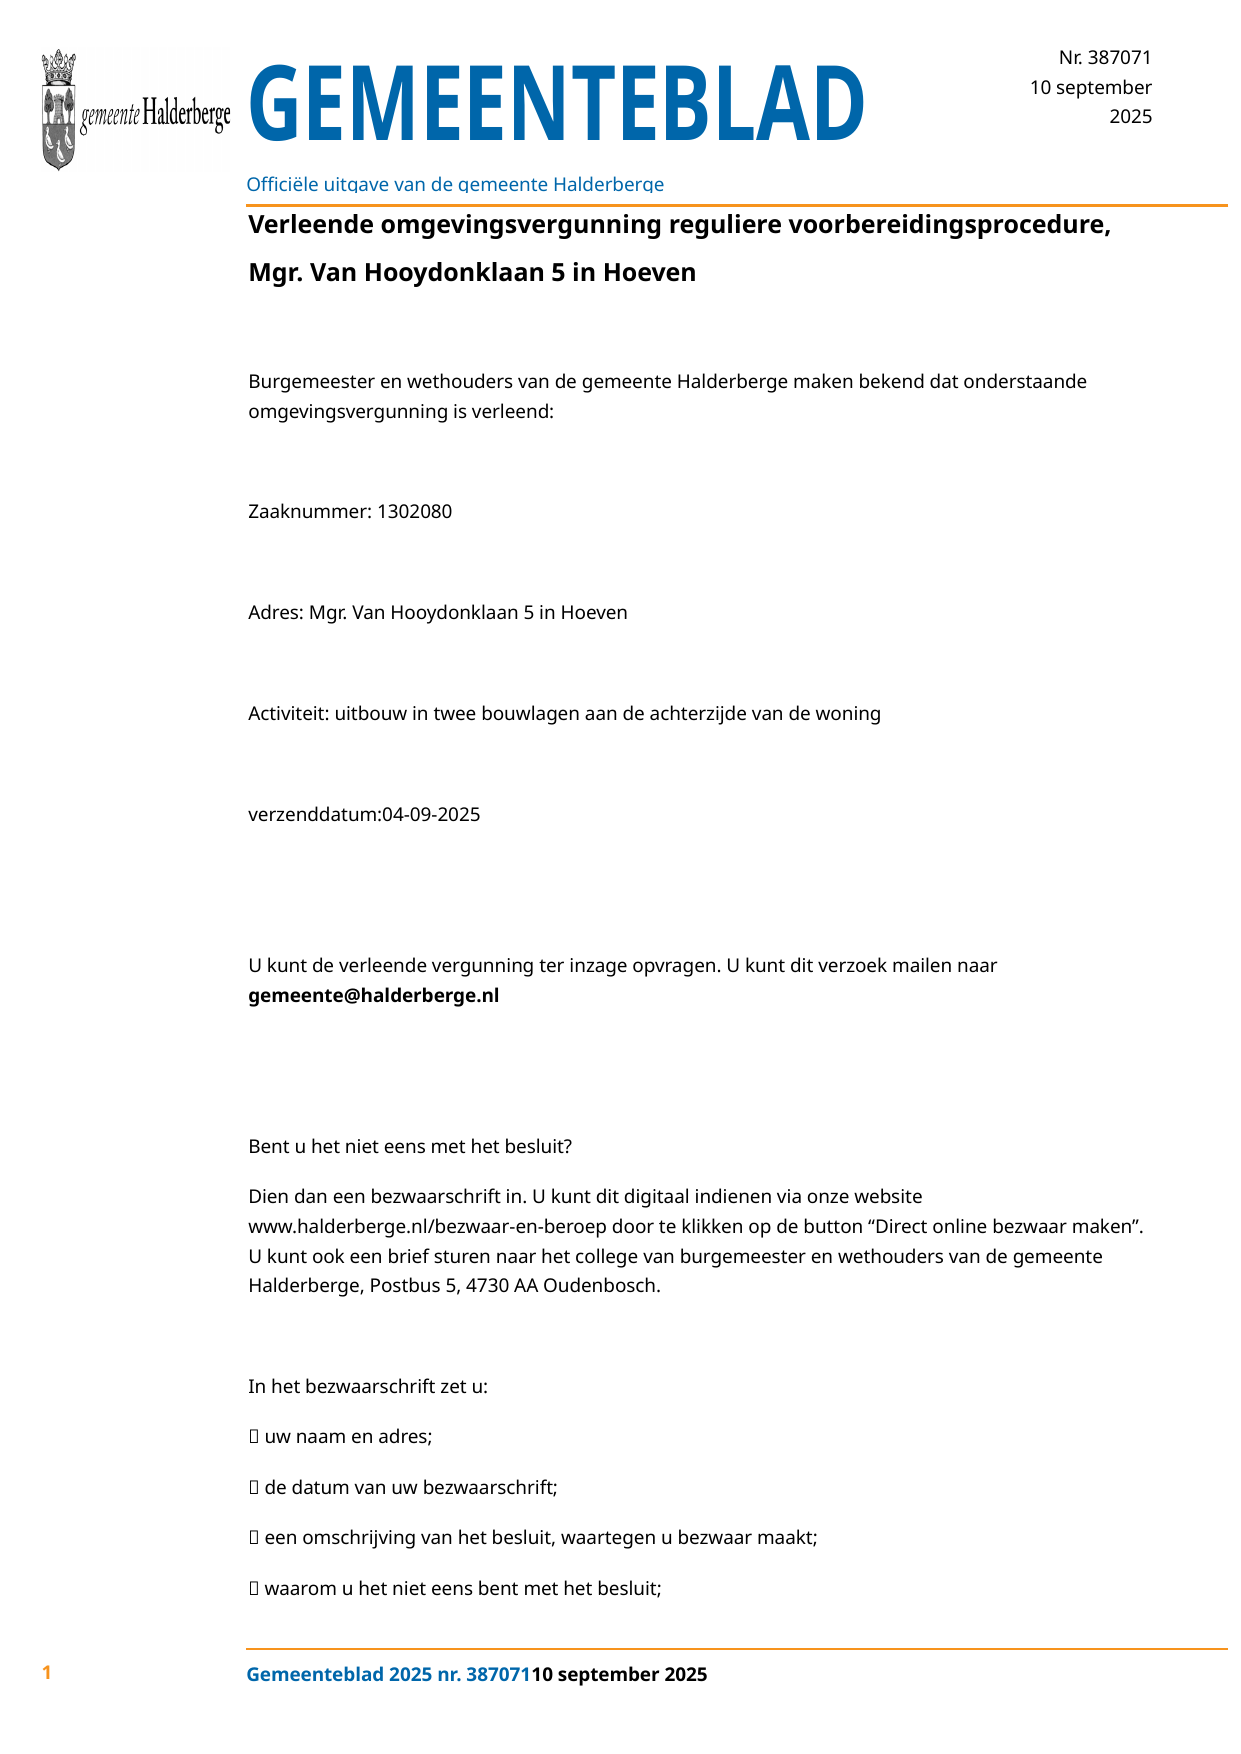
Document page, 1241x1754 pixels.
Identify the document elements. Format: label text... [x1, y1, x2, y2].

text verzenddatum:04-09-2025 [248, 801, 1152, 827]
text Dien dan een bezwaarschrift in. U kunt dit digitaal indienen via onze website www.halderberge.nl/bezwaar-en-beroep door te klikken op de button “Direct online bezwaar maken”. U kunt ook een brief sturen naar het college van burgemeester en wethouders van de gemeente Halderberge, Postbus 5, 4730 AA Oudenbosch. [248, 1184, 1152, 1298]
text  uw naam en adres; [248, 1424, 1152, 1449]
picture [41, 47, 231, 172]
text Activiteit: uitbouw in twee bouwlagen aan de achterzijde van de woning [248, 700, 1152, 726]
text Bent u het niet eens met het besluit? [248, 1133, 1152, 1159]
text Burgemeester en wethouders van de gemeente Halderberge maken bekend dat onderstaande omgevingsvergunning is verleend: [248, 368, 1152, 424]
text Verleende omgevingsvergunning reguliere voorbereidingsprocedure, Mgr. Van Hooydonklaan 5 in Hoeven [248, 207, 1152, 288]
text  waarom u het niet eens bent met het besluit; [248, 1575, 1152, 1601]
text Adres: Mgr. Van Hooydonklaan 5 in Hoeven [248, 599, 1152, 625]
text  een omschrijving van het besluit, waartegen u bezwaar maakt; [248, 1524, 1152, 1550]
text In het bezwaarschrift zet u: [248, 1373, 1152, 1399]
text U kunt de verleende vergunning ter inzage opvragen. U kunt dit verzoek mailen naar gemeente@halderberge.nl [248, 952, 1152, 1008]
text Zaaknummer: 1302080 [248, 499, 1152, 524]
text  de datum van uw bezwaarschrift; [248, 1474, 1152, 1500]
